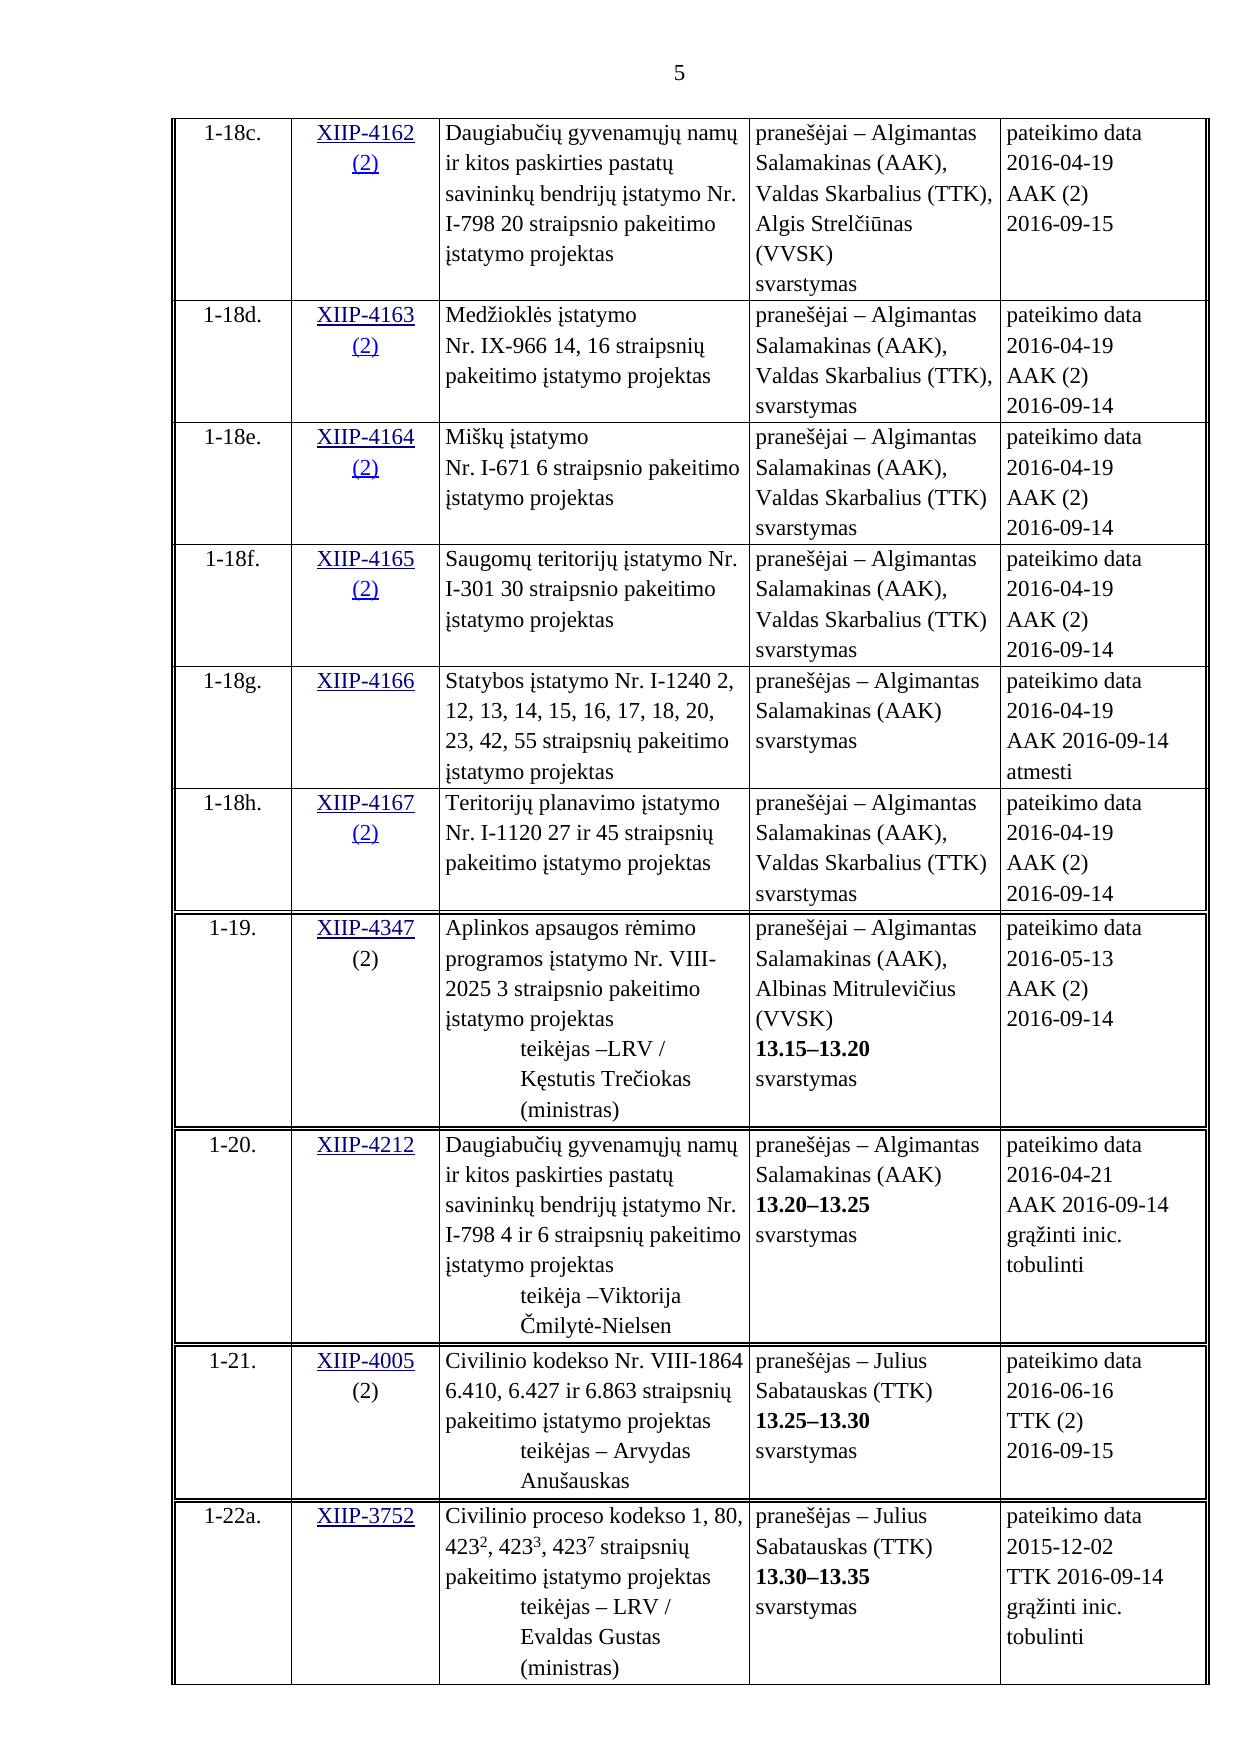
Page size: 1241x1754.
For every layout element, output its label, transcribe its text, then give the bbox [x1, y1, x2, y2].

table_cell pranešėjai – Algimantas Salamakinas (AAK), Valdas Skarbalius (TTK) svarstymas [750, 423, 1000, 544]
table_cell pateikimo data 2016-04-21 AAK 2016-09-14 grąžinti inic. tobulinti [1001, 1131, 1205, 1342]
table_cell pranešėjai – Algimantas Salamakinas (AAK), Valdas Skarbalius (TTK) svarstymas [750, 789, 1000, 910]
table_cell 1-18d. [176, 301, 291, 422]
table_cell 1-19. [176, 915, 291, 1126]
table_cell Daugiabučių gyvenamųjų namų ir kitos paskirties pastatų savininkų bendrijų įstatymo Nr. I-798 4 ir 6 straipsnių pakeitimo įstatymo projektas teikėja –Viktorija Čmilytė-Nielsen [440, 1131, 749, 1342]
table_cell 1-21. [176, 1347, 291, 1498]
table_cell pateikimo data 2016-04-19 AAK 2016-09-14 atmesti [1001, 667, 1205, 788]
table_cell XIIP-4347 (2) [292, 915, 439, 1126]
table_cell Miškų įstatymo Nr. I-671 6 straipsnio pakeitimo įstatymo projektas [440, 423, 749, 544]
table_cell pateikimo data 2016-04-19 AAK (2) 2016-09-15 [1001, 119, 1205, 300]
table_cell pateikimo data 2016-04-19 AAK (2) 2016-09-14 [1001, 301, 1205, 422]
table_cell XIIP-4005 (2) [292, 1347, 439, 1498]
table_cell pateikimo data 2016-05-13 AAK (2) 2016-09-14 [1001, 915, 1205, 1126]
table_cell pranešėjai – Algimantas Salamakinas (AAK), Albinas Mitrulevičius (VVSK) 13.15–13.20 svarstymas [750, 915, 1000, 1126]
table_cell XIIP-4162 (2) [292, 119, 439, 300]
table_cell pranešėjai – Algimantas Salamakinas (AAK), Valdas Skarbalius (TTK) svarstymas [750, 545, 1000, 666]
table_cell 1-18g. [176, 667, 291, 788]
table_cell Saugomų teritorijų įstatymo Nr. I-301 30 straipsnio pakeitimo įstatymo projektas [440, 545, 749, 666]
table_cell pateikimo data 2016-04-19 AAK (2) 2016-09-14 [1001, 789, 1205, 910]
table_cell Civilinio kodekso Nr. VIII-1864 6.410, 6.427 ir 6.863 straipsnių pakeitimo įstatymo projektas teikėjas – Arvydas Anušauskas [440, 1347, 749, 1498]
table_cell 1-18h. [176, 789, 291, 910]
table_cell Teritorijų planavimo įstatymo Nr. I-1120 27 ir 45 straipsnių pakeitimo įstatymo projektas [440, 789, 749, 910]
table_cell Aplinkos apsaugos rėmimo programos įstatymo Nr. VIII-2025 3 straipsnio pakeitimo įstatymo projektas teikėjas –LRV / Kęstutis Trečiokas (ministras) [440, 915, 749, 1126]
table_cell 1-20. [176, 1131, 291, 1342]
table_cell XIIP-4166 [292, 667, 439, 788]
table_cell Civilinio proceso kodekso 1, 80, 4232, 4233, 4237 straipsnių pakeitimo įstatymo projektas teikėjas – LRV / Evaldas Gustas (ministras) [440, 1503, 749, 1684]
table_cell XIIP-4164 (2) [292, 423, 439, 544]
table_cell Medžioklės įstatymo Nr. IX-966 14, 16 straipsnių pakeitimo įstatymo projektas [440, 301, 749, 422]
table_cell pateikimo data 2016-04-19 AAK (2) 2016-09-14 [1001, 545, 1205, 666]
table_cell pateikimo data 2016-06-16 TTK (2) 2016-09-15 [1001, 1347, 1205, 1498]
table_cell Daugiabučių gyvenamųjų namų ir kitos paskirties pastatų savininkų bendrijų įstatymo Nr. I-798 20 straipsnio pakeitimo įstatymo projektas [440, 119, 749, 300]
table_cell Statybos įstatymo Nr. I-1240 2, 12, 13, 14, 15, 16, 17, 18, 20, 23, 42, 55 straipsnių pakeitimo įstatymo projektas [440, 667, 749, 788]
table_cell pranešėjas – Julius Sabatauskas (TTK) 13.25–13.30 svarstymas [750, 1347, 1000, 1498]
table_cell XIIP-3752 [292, 1503, 439, 1684]
table_cell pranešėjai – Algimantas Salamakinas (AAK), Valdas Skarbalius (TTK), svarstymas [750, 301, 1000, 422]
table_cell 1-18c. [176, 119, 291, 300]
table_cell XIIP-4163 (2) [292, 301, 439, 422]
table_cell 1-18f. [176, 545, 291, 666]
table_cell XIIP-4212 [292, 1131, 439, 1342]
table_cell 1-18e. [176, 423, 291, 544]
table_cell pranešėjas – Julius Sabatauskas (TTK) 13.30–13.35 svarstymas [750, 1503, 1000, 1684]
table_cell XIIP-4167 (2) [292, 789, 439, 910]
table_cell pateikimo data 2016-04-19 AAK (2) 2016-09-14 [1001, 423, 1205, 544]
table_cell pateikimo data 2015-12-02 TTK 2016-09-14 grąžinti inic. tobulinti [1001, 1503, 1205, 1684]
table_cell XIIP-4165 (2) [292, 545, 439, 666]
table_cell pranešėjas – Algimantas Salamakinas (AAK) 13.20–13.25 svarstymas [750, 1131, 1000, 1342]
table_cell 1-22a. [176, 1503, 291, 1684]
table_cell pranešėjai – Algimantas Salamakinas (AAK), Valdas Skarbalius (TTK), Algis Strelčiūnas (VVSK) svarstymas [750, 119, 1000, 300]
table_cell pranešėjas – Algimantas Salamakinas (AAK) svarstymas [750, 667, 1000, 788]
